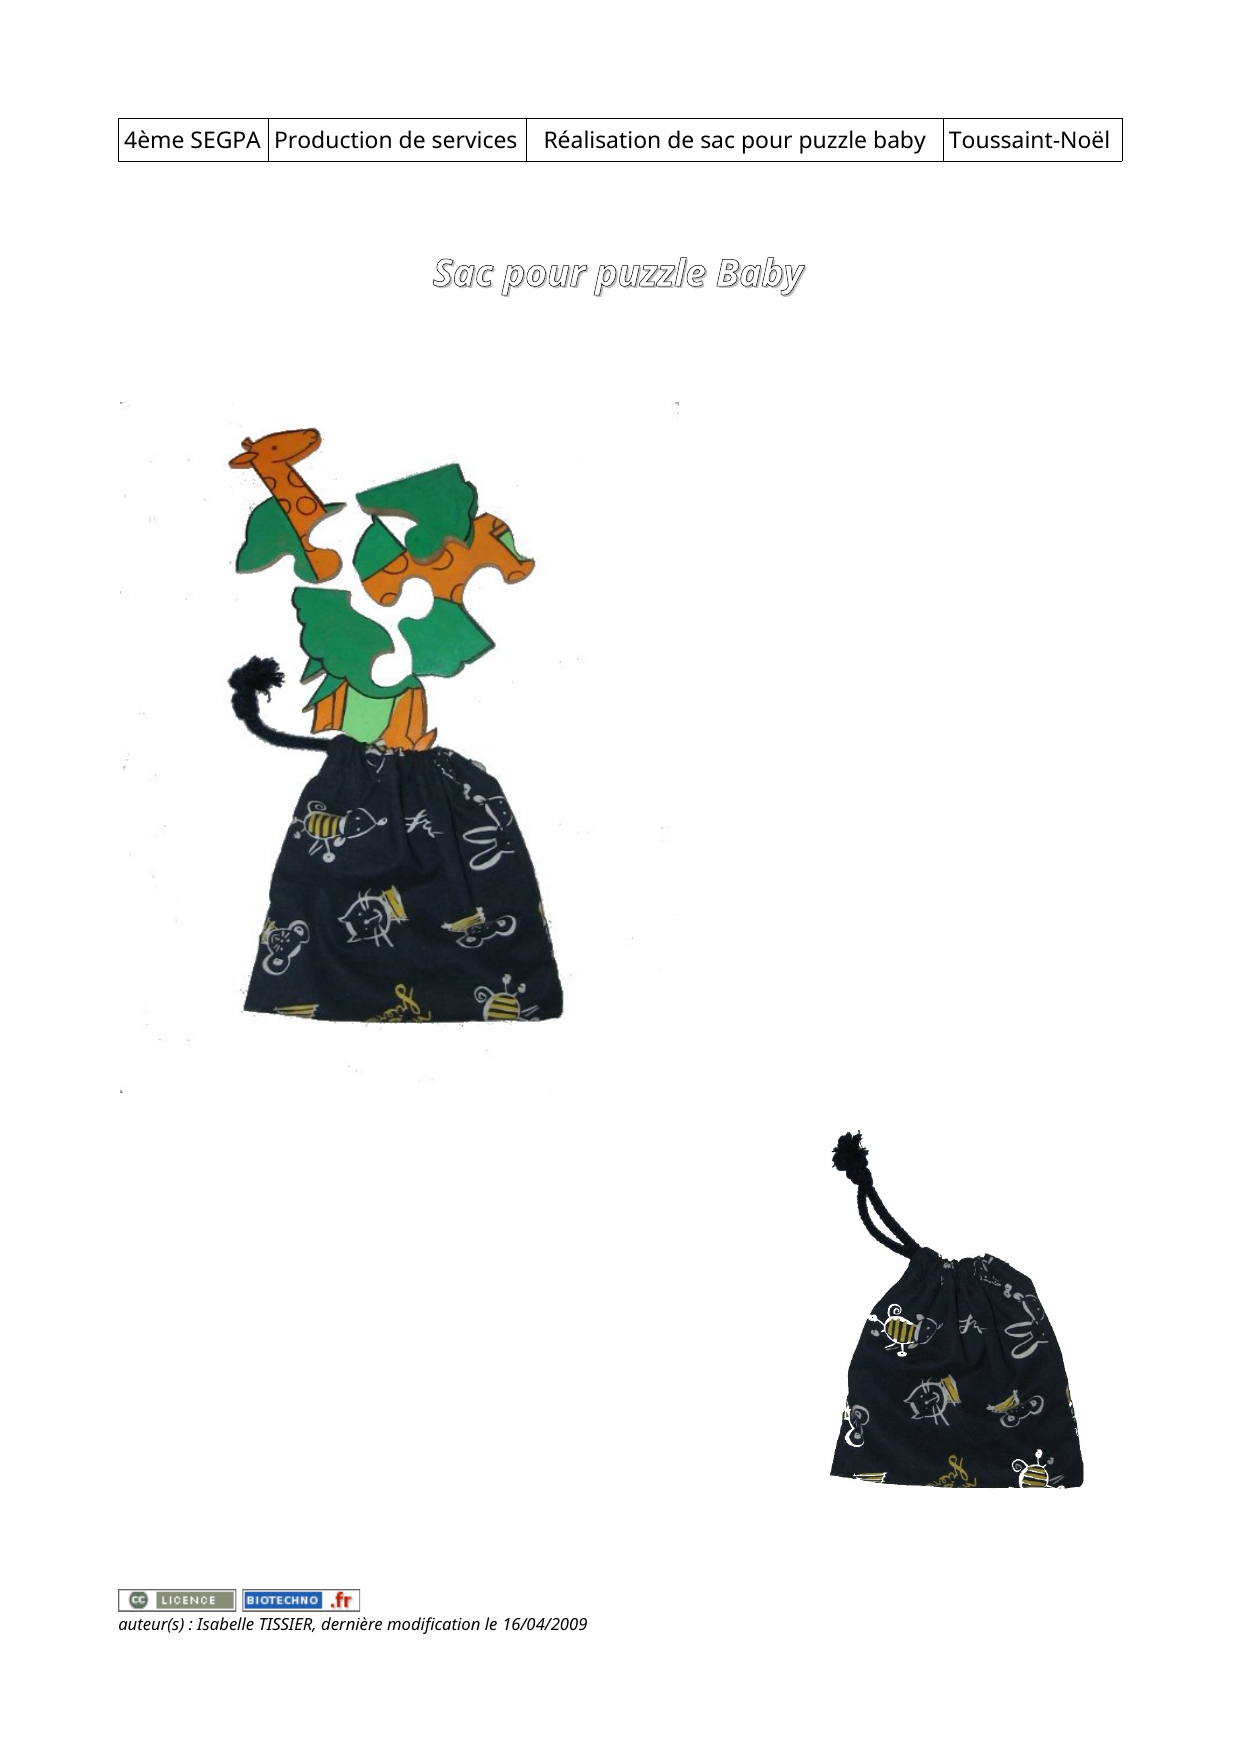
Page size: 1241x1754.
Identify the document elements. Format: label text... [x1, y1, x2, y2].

picture [118, 1589, 237, 1612]
picture [120, 402, 679, 1093]
text Sac pour puzzle Baby [118, 246, 1122, 297]
picture [242, 1589, 361, 1612]
picture [798, 1128, 1115, 1545]
